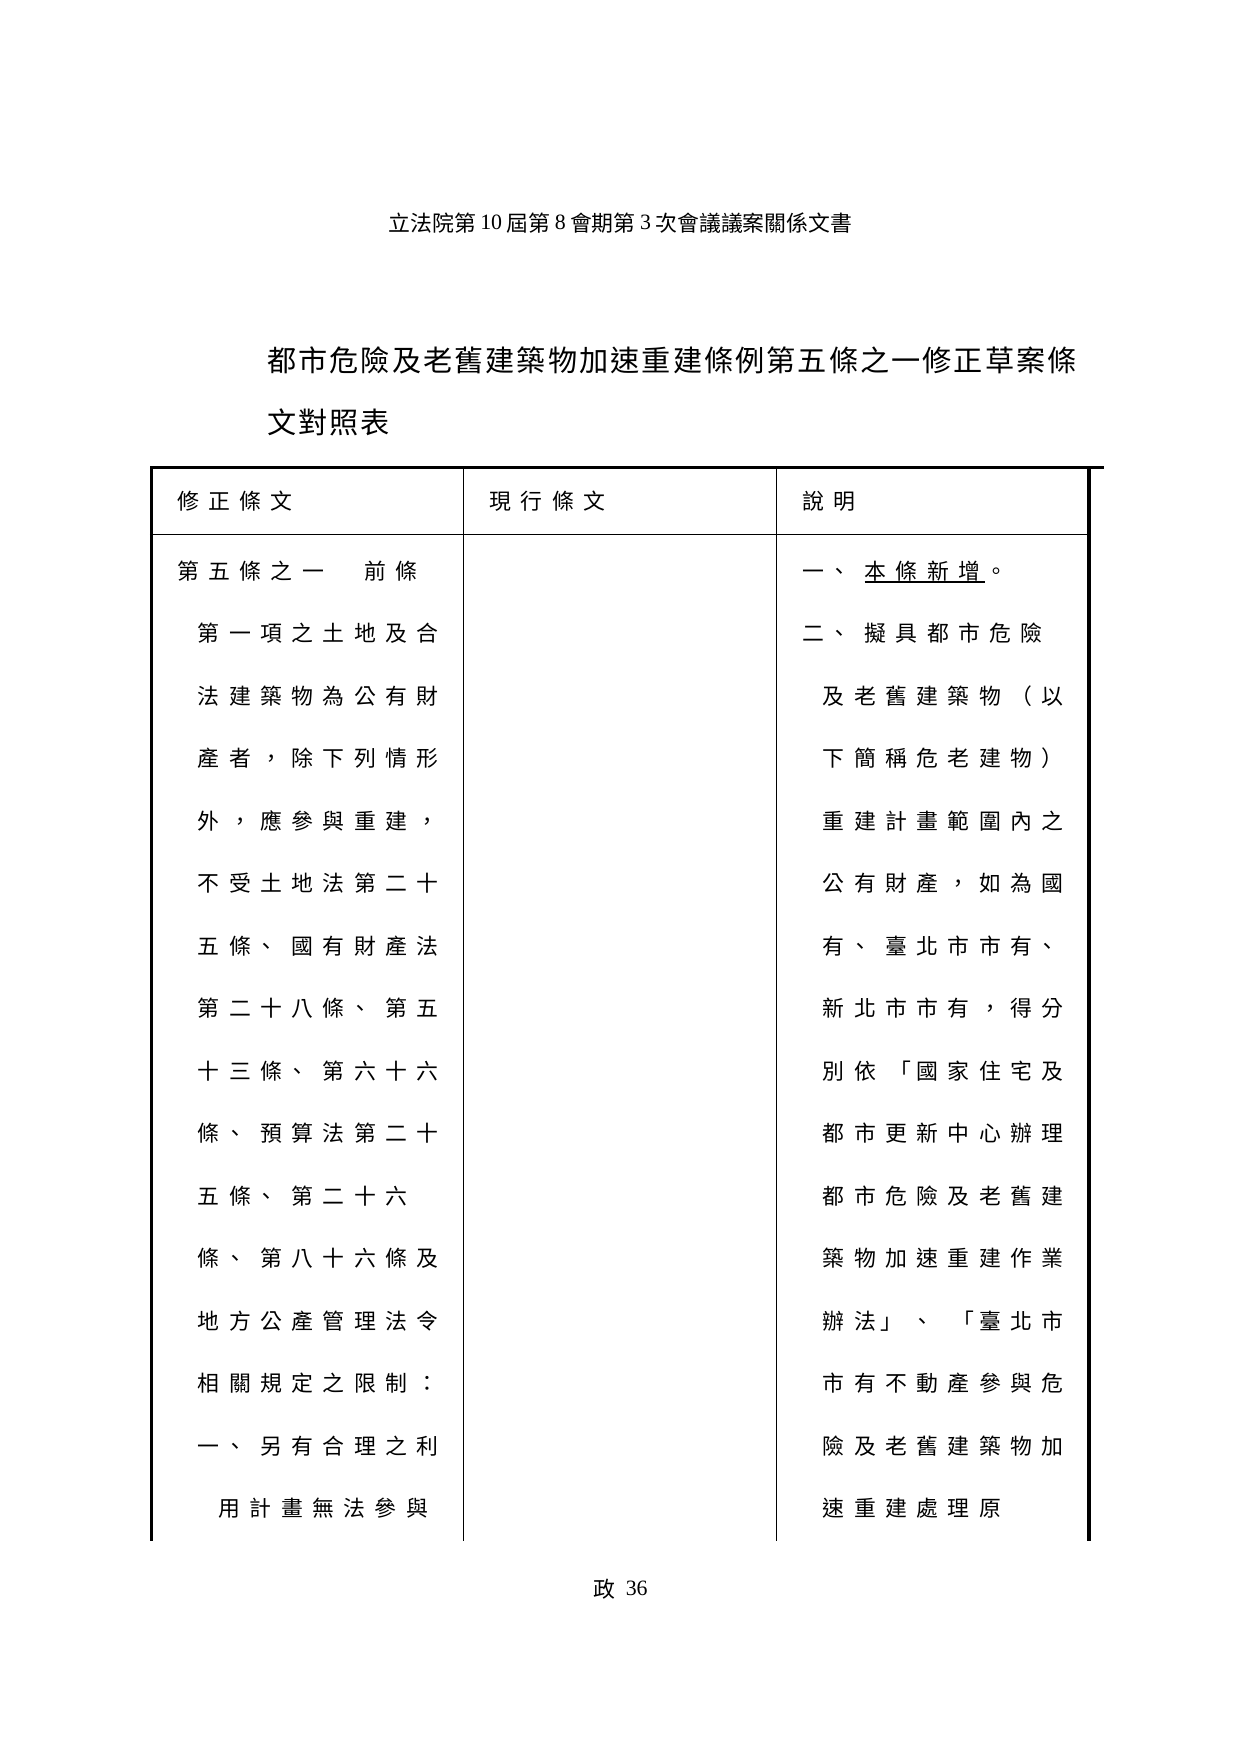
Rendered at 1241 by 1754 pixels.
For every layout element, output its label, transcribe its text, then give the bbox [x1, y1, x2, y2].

table_cell 現行條文 [464, 469, 776, 534]
table_cell 說明 [777, 469, 1087, 534]
table_cell 第五條之一 前條第一項之土地及合法建築物為公有財產者，除下列情形外，應參與重建，不受土地法第二十五條、國有財產法第二十八條、第五十三條、第六十六條、預算法第二十五條、第二十六條、第八十六條及地方公產管理法令相關規定之限制： 一、另有合理之利用計畫無法參與 [153, 535, 463, 1541]
table_cell 一、本條新增。 二、擬具都市危險及老舊建築物（以下簡稱危老建物）重建計畫範圍內之公有財產，如為國有、臺北市市有、新北市市有，得分別依「國家住宅及都市更新中心辦理都市危險及老舊建築物加速重建作業辦法」、「臺北市市有不動產參與危險及老舊建築物加速重建處理原 [777, 535, 1087, 1541]
table_cell 修正條文 [153, 469, 463, 534]
table_header 都市危險及老舊建築物加速重建條例第五條之一修正草案條文對照表 [151, 313, 1089, 466]
table_cell [464, 535, 776, 1541]
